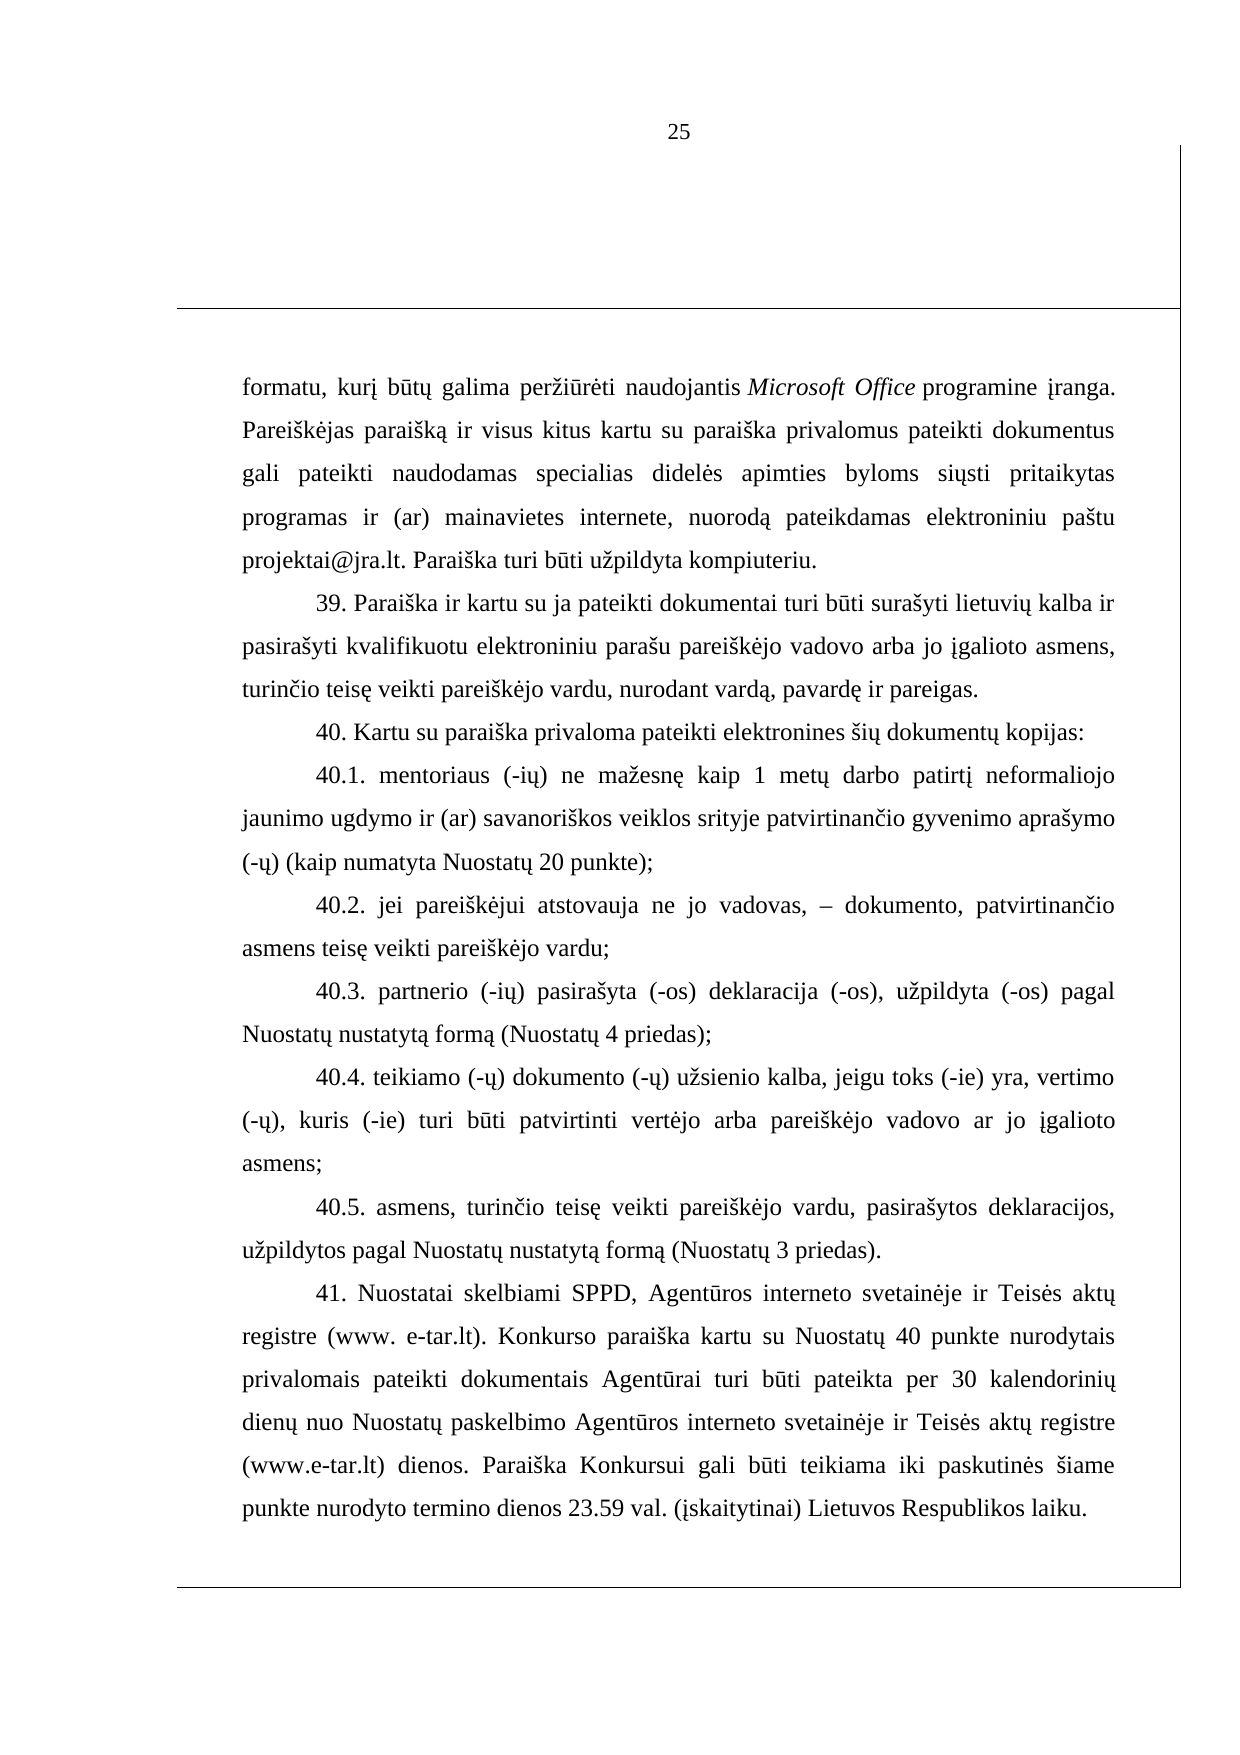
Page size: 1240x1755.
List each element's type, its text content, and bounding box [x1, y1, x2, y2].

text 39. Paraiška ir kartu su ja pateikti dokumentai turi būti surašyti lietuvių kalba ir pasirašyti kvalifikuotu elektroniniu parašu pareiškėjo vadovo arba jo įgalioto asmens, turinčio teisę veikti pareiškėjo vardu, nurodant vardą, pavardę ir pareigas. [177, 523, 1181, 653]
text 40.3. partnerio (-ių) pasirašyta (-os) deklaracija (-os), užpildyta (-os) pagal Nuostatų nustatytą formą (Nuostatų 4 priedas); [177, 911, 1181, 998]
text 38. Pareiškėjas vienu elektroniniu laišku užpildytą paraiškos formą (Nuostatų 1 priedas) ir veiklos planus (Nuostatų 2 priedas) ir Nuostatų 40 punkte nurodytus dokumentus pateikia elektroniniu paštu projektai@jra.lt. Paraiška ir visi kiti kartu su paraiška privalomi pateikti dokumentai privalo būti pateikti viename pdf faile ar kitu formatu, kurį būtų galima peržiūrėti naudojantis Microsoft Office programine įranga. Pareiškėjas paraišką ir visus kitus kartu su paraiška privalomus pateikti dokumentus gali pateikti naudodamas specialias didelės apimties byloms siųsti pritaikytas programas ir (ar) mainavietes internete, nuorodą pateikdamas elektroniniu paštu projektai@jra.lt. Paraiška turi būti užpildyta kompiuteriu. [177, 308, 1180, 523]
text 41. Nuostatai skelbiami SPPD, Agentūros interneto svetainėje ir Teisės aktų registre (www. e-tar.lt). Konkurso paraiška kartu su Nuostatų 40 punkte nurodytais privalomais pateikti dokumentais Agentūrai turi būti pateikta per 30 kalendorinių dienų nuo Nuostatų paskelbimo Agentūros interneto svetainėje ir Teisės aktų registre (www.e-tar.lt) dienos. Paraiška Konkursui gali būti teikiama iki paskutinės šiame punkte nurodyto termino dienos 23.59 val. (įskaitytinai) Lietuvos Respublikos laiku. [177, 1213, 1181, 1587]
text 40. Kartu su paraiška privaloma pateikti elektronines šių dokumentų kopijas: [177, 653, 1181, 696]
text 40.2. jei pareiškėjui atstovauja ne jo vadovas, – dokumento, patvirtinančio asmens teisę veikti pareiškėjo vardu; [177, 825, 1181, 911]
text 40.1. mentoriaus (-ių) ne mažesnę kaip 1 metų darbo patirtį neformaliojo jaunimo ugdymo ir (ar) savanoriškos veiklos srityje patvirtinančio gyvenimo aprašymo (-ų) (kaip numatyta Nuostatų 20 punkte); [177, 696, 1181, 825]
text 40.4. teikiamo (-ų) dokumento (-ų) užsienio kalba, jeigu toks (-ie) yra, vertimo (-ų), kuris (-ie) turi būti patvirtinti vertėjo arba pareiškėjo vadovo ar jo įgalioto asmens; [177, 998, 1181, 1127]
text 40.5. asmens, turinčio teisę veikti pareiškėjo vardu, pasirašytos deklaracijos, užpildytos pagal Nuostatų nustatytą formą (Nuostatų 3 priedas). [177, 1127, 1181, 1213]
